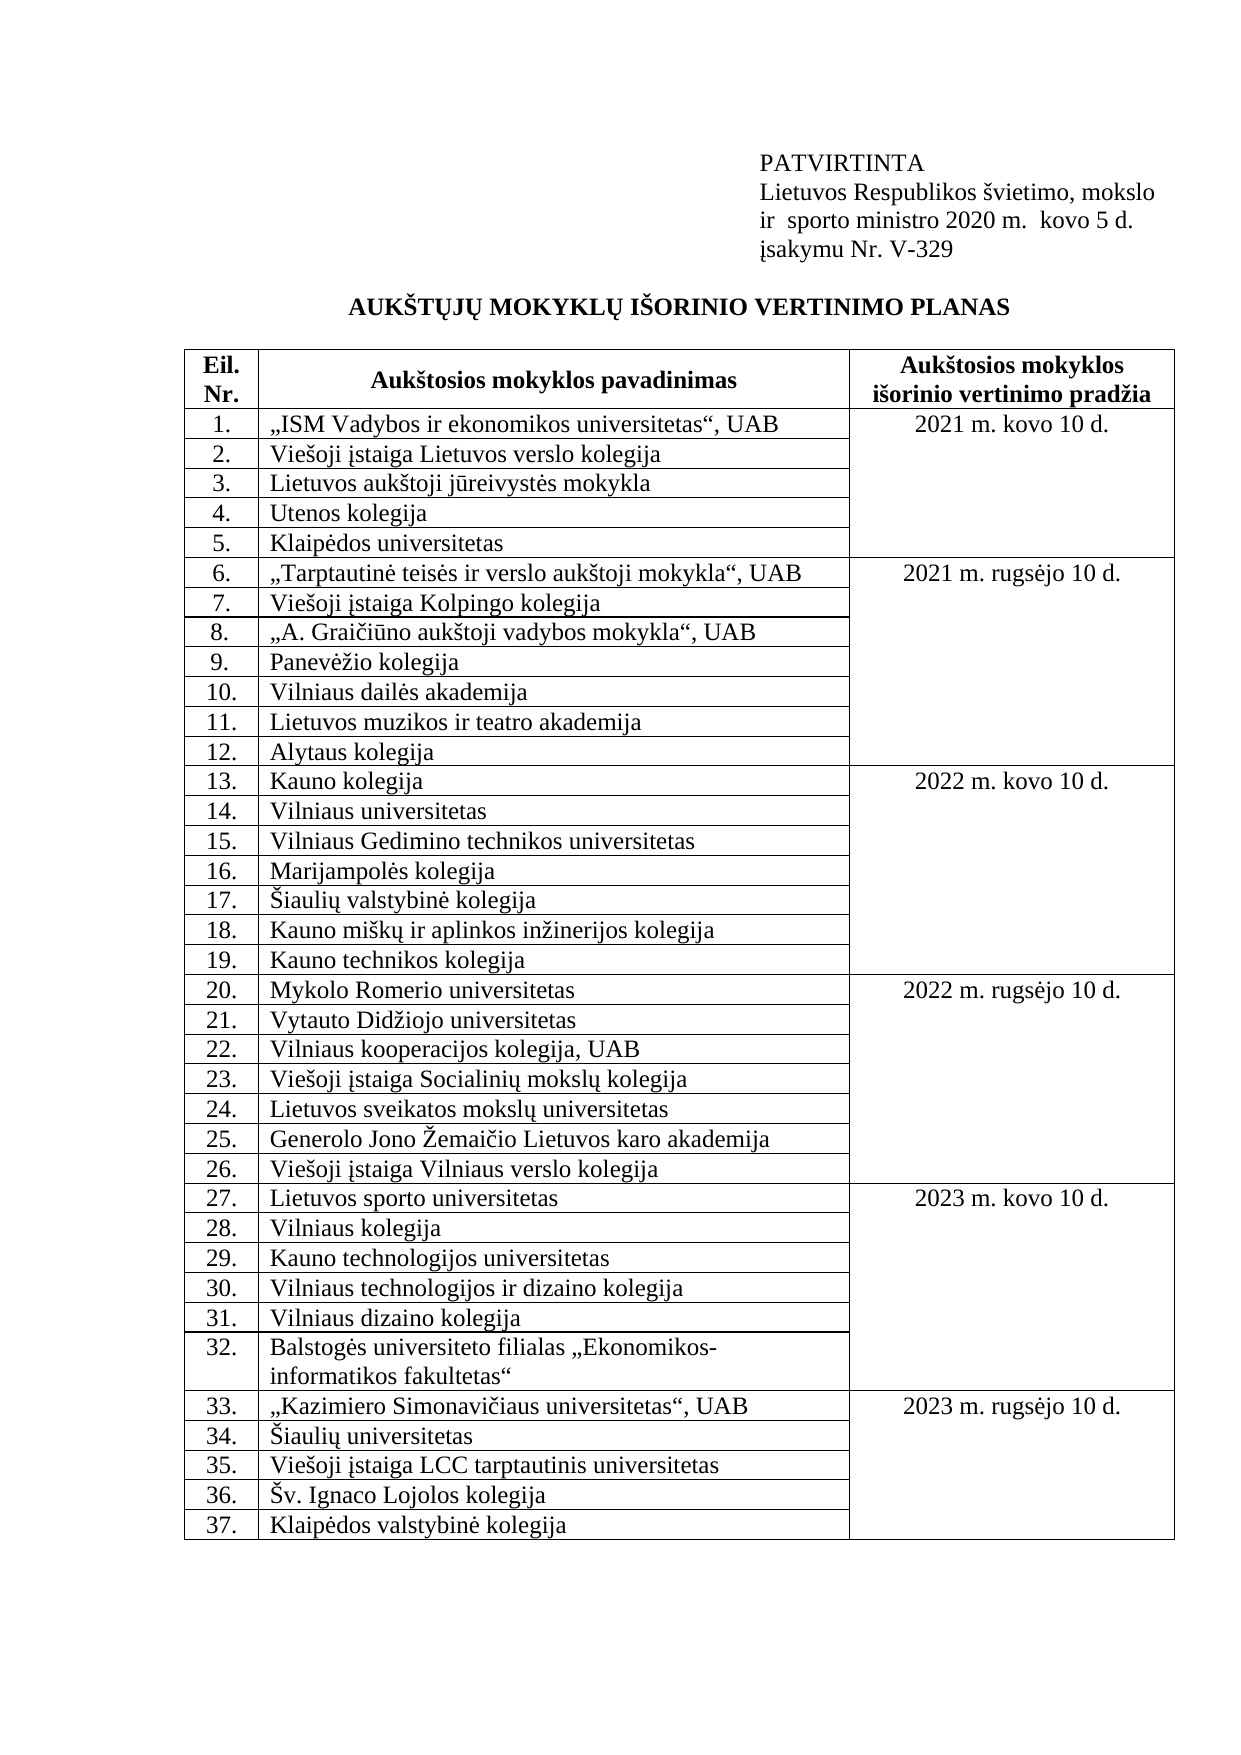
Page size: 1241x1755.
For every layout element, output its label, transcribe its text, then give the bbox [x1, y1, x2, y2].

table_cell Marijampolės kolegija [259, 856, 849, 884]
table_cell 36. [185, 1480, 258, 1509]
table_header Aukštosios mokyklos išorinio vertinimo pradžia [850, 350, 1174, 408]
table_cell Klaipėdos valstybinė kolegija [259, 1510, 849, 1539]
table_cell 2021 m. kovo 10 d. [850, 409, 1174, 557]
text AUKŠTŲJŲ MOKYKLŲ IŠORINIO VERTINIMO PLANAS [177, 292, 1182, 321]
table_cell 2. [185, 439, 258, 467]
table_cell Utenos kolegija [259, 498, 849, 527]
text įsakymu Nr. V-329 [708, 234, 1182, 263]
table_cell Vilniaus kooperacijos kolegija, UAB [259, 1035, 849, 1063]
table_cell Viešoji įstaiga Socialinių mokslų kolegija [259, 1064, 849, 1093]
table_cell Šiaulių valstybinė kolegija [259, 886, 849, 914]
table_cell Kauno miškų ir aplinkos inžinerijos kolegija [259, 915, 849, 944]
table_cell Mykolo Romerio universitetas [259, 975, 849, 1004]
table_cell Lietuvos aukštoji jūreivystės mokykla [259, 469, 849, 497]
table_cell 34. [185, 1421, 258, 1449]
table_cell 24. [185, 1094, 258, 1123]
table_cell 8. [185, 618, 258, 646]
table_cell 14. [185, 796, 258, 825]
table_cell Vilniaus kolegija [259, 1213, 849, 1242]
table_cell „Kazimiero Simonavičiaus universitetas“, UAB [259, 1391, 849, 1420]
table_cell 2022 m. rugsėjo 10 d. [850, 975, 1174, 1182]
table_cell Viešoji įstaiga Vilniaus verslo kolegija [259, 1154, 849, 1182]
table_header Aukštosios mokyklos pavadinimas [259, 350, 849, 408]
table_cell Lietuvos muzikos ir teatro akademija [259, 707, 849, 736]
table_cell 10. [185, 677, 258, 706]
table_cell Viešoji įstaiga Lietuvos verslo kolegija [259, 439, 849, 467]
table_cell 28. [185, 1213, 258, 1242]
table_cell 11. [185, 707, 258, 736]
table_cell 31. [185, 1303, 258, 1331]
table_cell 9. [185, 647, 258, 676]
table_cell 35. [185, 1451, 258, 1479]
table_cell „ISM Vadybos ir ekonomikos universitetas“, UAB [259, 409, 849, 438]
table_cell 21. [185, 1005, 258, 1033]
table_cell 27. [185, 1184, 258, 1212]
table_cell Klaipėdos universitetas [259, 528, 849, 557]
table_cell Šv. Ignaco Lojolos kolegija [259, 1480, 849, 1509]
table_cell 20. [185, 975, 258, 1004]
table_cell 18. [185, 915, 258, 944]
table_cell Lietuvos sveikatos mokslų universitetas [259, 1094, 849, 1123]
table_cell 30. [185, 1273, 258, 1302]
table_cell Vilniaus technologijos ir dizaino kolegija [259, 1273, 849, 1302]
table_cell 2023 m. kovo 10 d. [850, 1184, 1174, 1390]
table_cell 19. [185, 945, 258, 974]
table_cell Šiaulių universitetas [259, 1421, 849, 1449]
table_cell 7. [185, 588, 258, 616]
table_cell Generolo Jono Žemaičio Lietuvos karo akademija [259, 1124, 849, 1153]
table_cell 17. [185, 886, 258, 914]
table_header Eil. Nr. [185, 350, 258, 408]
table_cell 25. [185, 1124, 258, 1153]
table_cell Panevėžio kolegija [259, 647, 849, 676]
table_cell 13. [185, 766, 258, 795]
table_cell Kauno technikos kolegija [259, 945, 849, 974]
table_cell 15. [185, 826, 258, 855]
table_cell 22. [185, 1035, 258, 1063]
table_cell 26. [185, 1154, 258, 1182]
table_cell Kauno technologijos universitetas [259, 1243, 849, 1272]
table_cell 12. [185, 737, 258, 765]
table_cell Alytaus kolegija [259, 737, 849, 765]
table_cell 1. [185, 409, 258, 438]
table_cell Vilniaus universitetas [259, 796, 849, 825]
table_cell Balstogės universiteto filialas „Ekonomikos-informatikos fakultetas“ [259, 1333, 849, 1390]
table_cell 33. [185, 1391, 258, 1420]
table_cell 29. [185, 1243, 258, 1272]
text Patvirtinta [708, 148, 1182, 177]
table_cell 32. [185, 1333, 258, 1390]
table_cell Vilniaus dailės akademija [259, 677, 849, 706]
table_cell „Tarptautinė teisės ir verslo aukštoji mokykla“, UAB [259, 558, 849, 587]
text ir sporto ministro 2020 m. kovo 5 d. [708, 206, 1182, 234]
table_cell Viešoji įstaiga LCC tarptautinis universitetas [259, 1451, 849, 1479]
table_cell Vilniaus dizaino kolegija [259, 1303, 849, 1331]
table_cell Vilniaus Gedimino technikos universitetas [259, 826, 849, 855]
table_cell 2022 m. kovo 10 d. [850, 766, 1174, 974]
table_cell 23. [185, 1064, 258, 1093]
table_cell Lietuvos sporto universitetas [259, 1184, 849, 1212]
table_cell Kauno kolegija [259, 766, 849, 795]
table_cell 16. [185, 856, 258, 884]
table_cell 5. [185, 528, 258, 557]
table_cell Vytauto Didžiojo universitetas [259, 1005, 849, 1033]
table_cell 37. [185, 1510, 258, 1539]
table_cell 4. [185, 498, 258, 527]
table_cell 2021 m. rugsėjo 10 d. [850, 558, 1174, 765]
table_cell „A. Graičiūno aukštoji vadybos mokykla“, UAB [259, 618, 849, 646]
table_cell Viešoji įstaiga Kolpingo kolegija [259, 588, 849, 616]
table_cell 6. [185, 558, 258, 587]
table_cell 2023 m. rugsėjo 10 d. [850, 1391, 1174, 1539]
table_cell 3. [185, 469, 258, 497]
text Lietuvos Respublikos švietimo, mokslo [708, 177, 1182, 206]
